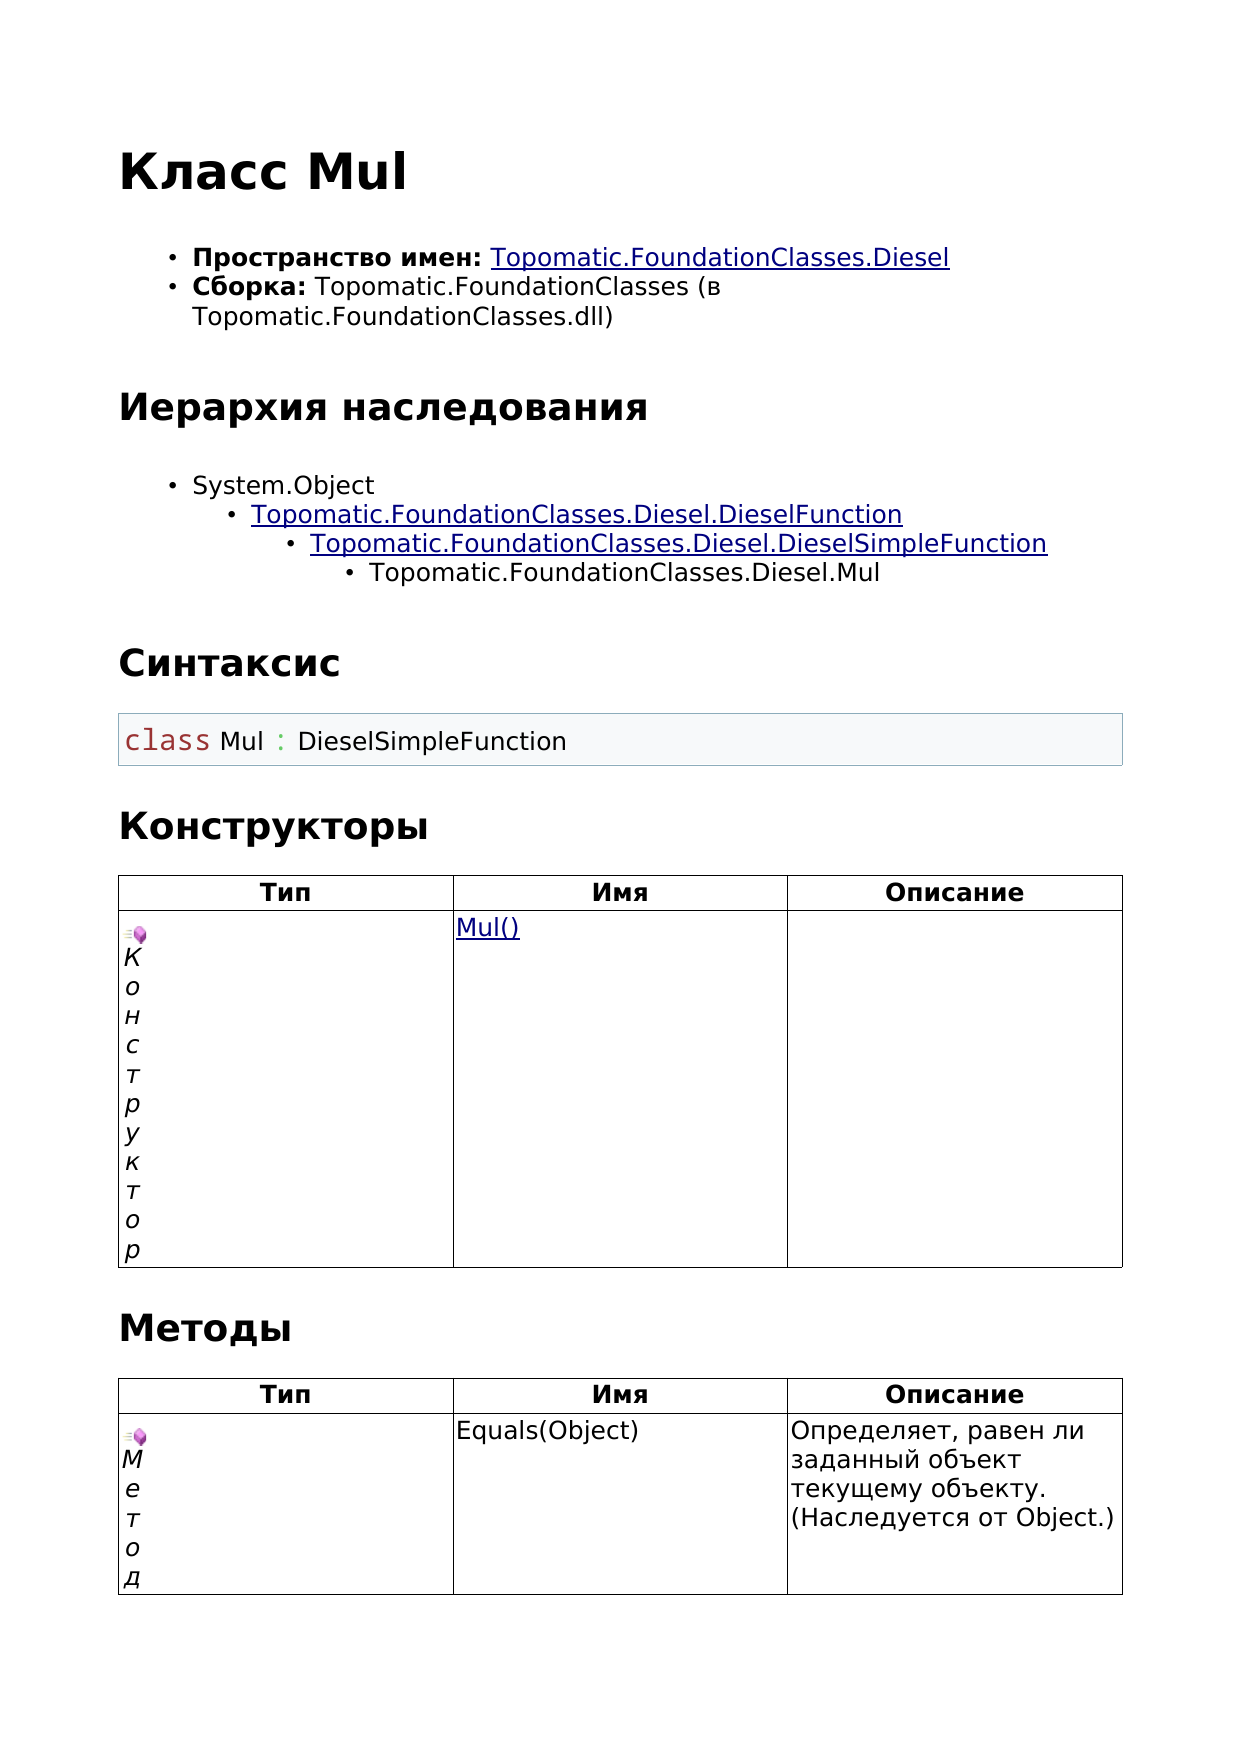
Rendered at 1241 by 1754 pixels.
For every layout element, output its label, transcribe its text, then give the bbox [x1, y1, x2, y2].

list Topomatic.FoundationClasses.Diesel.DieselSimpleFunction [295, 529, 1122, 558]
table_cell [788, 911, 1122, 1267]
table_cell [119, 1414, 453, 1594]
table_header Имя [454, 1379, 787, 1413]
list Topomatic.FoundationClasses.Diesel.Mul [354, 558, 1122, 588]
table_header Имя [454, 876, 787, 910]
subtitle Методы [118, 1307, 1122, 1350]
list Topomatic.FoundationClasses.Diesel.DieselFunction [236, 500, 1122, 529]
table_cell Equals(Object) [454, 1414, 787, 1594]
list System.Object [177, 471, 1122, 500]
subtitle Иерархия наследования [118, 385, 1122, 429]
table_cell Mul() [454, 911, 787, 1267]
table_header Тип [119, 1379, 453, 1413]
table_cell [119, 911, 453, 1267]
table_header class Mul : DieselSimpleFunction [119, 714, 1122, 764]
table_header Тип [119, 876, 453, 910]
subtitle Конструкторы [118, 804, 1122, 848]
table_cell Определяет, равен ли заданный объект текущему объекту. (Наследуется от Object.) [788, 1414, 1122, 1594]
table_header Описание [788, 876, 1122, 910]
subtitle Синтаксис [118, 642, 1122, 686]
subtitle Класс Mul [118, 143, 1122, 201]
table_header Описание [788, 1379, 1122, 1413]
list Сборка: Topomatic.FoundationClasses (в Topomatic.FoundationClasses.dll) [177, 272, 1122, 331]
picture [121, 1428, 147, 1446]
picture [121, 926, 147, 944]
list Пространство имен: Topomatic.FoundationClasses.Diesel [177, 243, 1122, 272]
